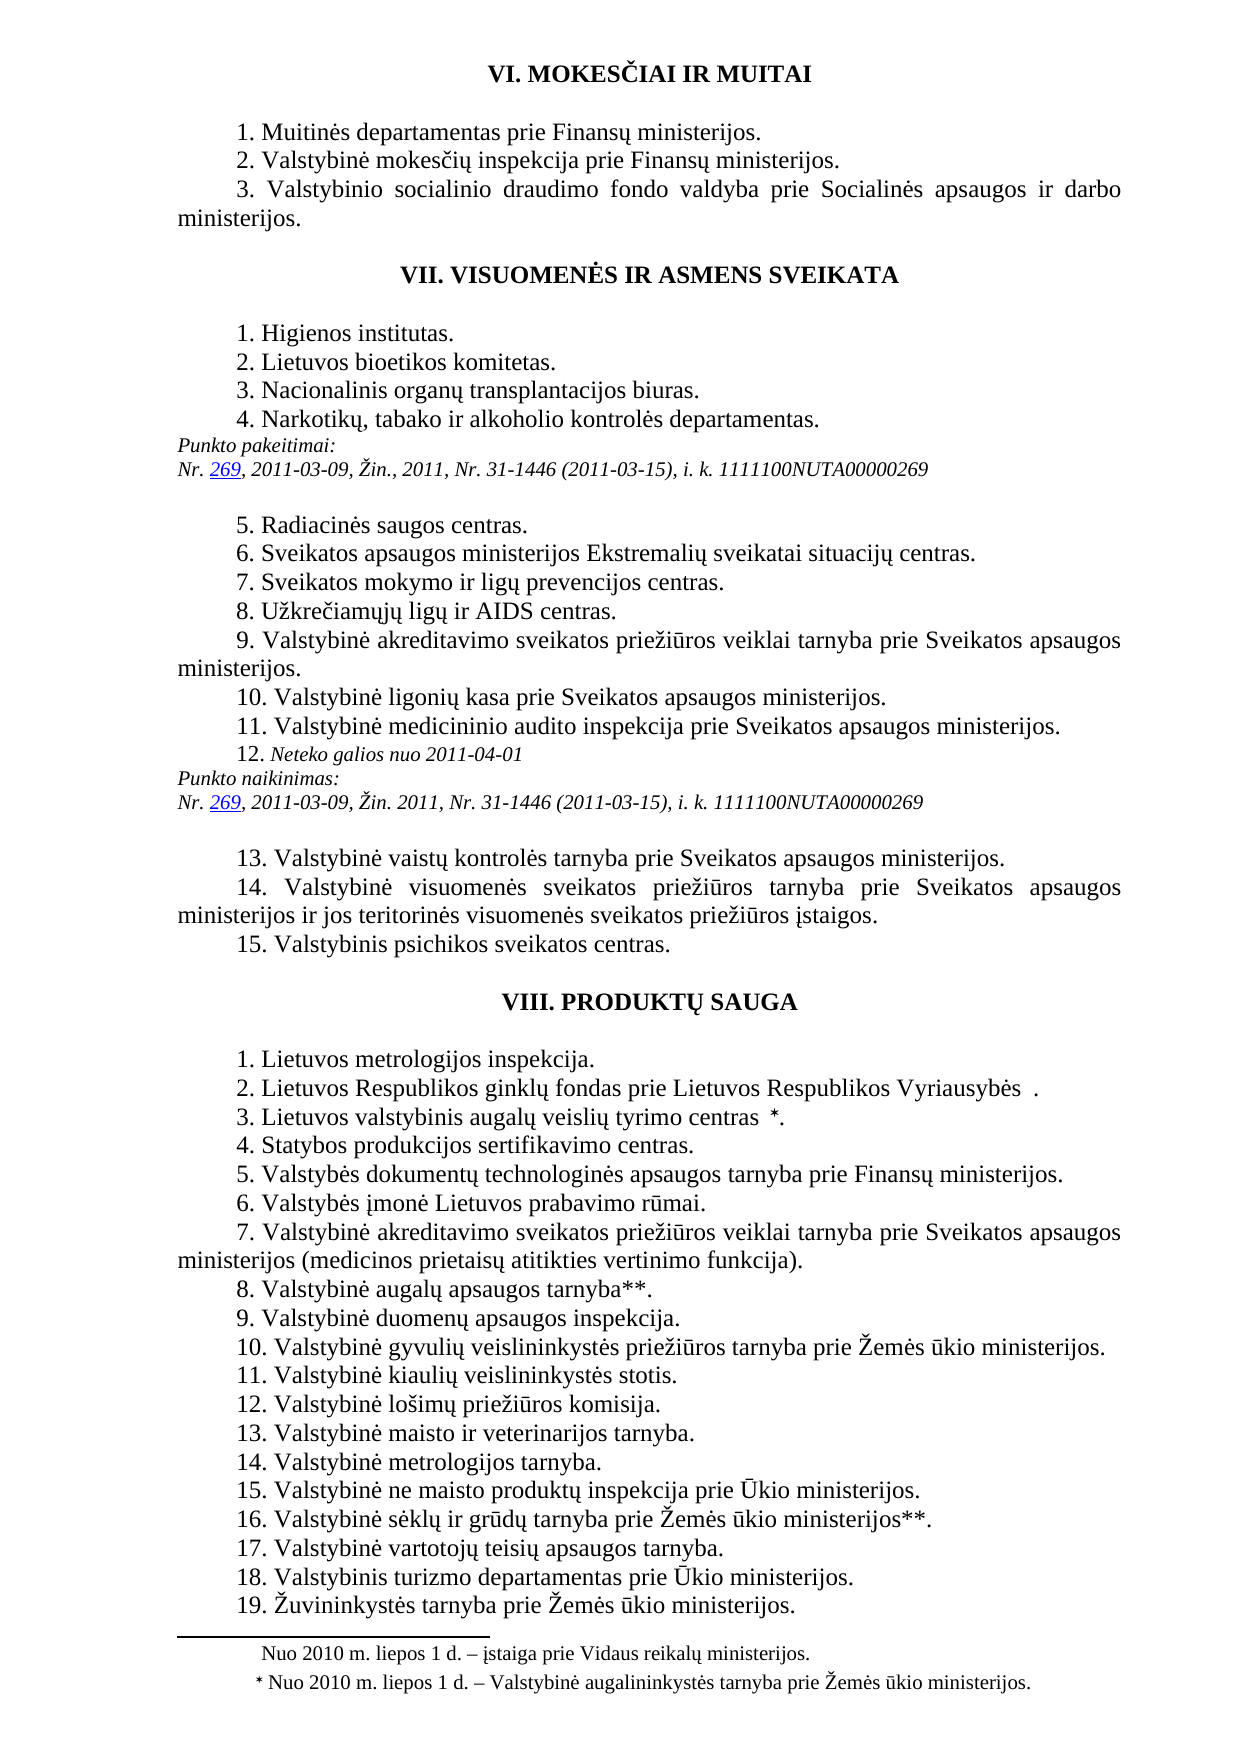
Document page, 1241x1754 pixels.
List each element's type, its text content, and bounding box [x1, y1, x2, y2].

text 5. Valstybės dokumentų technologinės apsaugos tarnyba prie Finansų ministerijos. [177, 1159, 1122, 1188]
text Nr. 269, 2011-03-09, Žin. 2011, Nr. 31-1446 (2011-03-15), i. k. 1111100NUTA00000269 [177, 790, 1122, 814]
text 4. Statybos produkcijos sertifikavimo centras. [177, 1130, 1122, 1159]
text 13. Valstybinė maisto ir veterinarijos tarnyba. [177, 1418, 1122, 1447]
text 19. Žuvininkystės tarnyba prie Žemės ūkio ministerijos. [177, 1590, 1122, 1619]
text 17. Valstybinė vartotojų teisių apsaugos tarnyba. [177, 1533, 1122, 1562]
text 13. Valstybinė vaistų kontrolės tarnyba prie Sveikatos apsaugos ministerijos. [177, 843, 1122, 872]
text Nuo 2010 m. liepos 1 d. – įstaiga prie Vidaus reikalų ministerijos. [177, 1637, 1122, 1666]
text  Nuo 2010 m. liepos 1 d. – Valstybinė augalininkystės tarnyba prie Žemės ūkio ministerijos. [177, 1666, 1122, 1695]
text 1. Muitinės departamentas prie Finansų ministerijos. [177, 117, 1122, 145]
text 18. Valstybinis turizmo departamentas prie Ūkio ministerijos. [177, 1562, 1122, 1590]
text 14. Valstybinė metrologijos tarnyba. [177, 1447, 1122, 1475]
text 11. Valstybinė kiaulių veislininkystės stotis. [177, 1360, 1122, 1389]
text 8. Užkrečiamųjų ligų ir AIDS centras. [177, 596, 1122, 625]
text 16. Valstybinė sėklų ir grūdų tarnyba prie Žemės ūkio ministerijos**. [177, 1504, 1122, 1533]
text 12. Valstybinė lošimų priežiūros komisija. [177, 1389, 1122, 1418]
text 3. Lietuvos valstybinis augalų veislių tyrimo centras. [177, 1102, 1122, 1130]
text Punkto pakeitimai: [177, 433, 1122, 457]
text 10. Valstybinė gyvulių veislininkystės priežiūros tarnyba prie Žemės ūkio ministerijos. [177, 1332, 1122, 1360]
text 12. Neteko galios nuo 2011-04-01 [177, 740, 1122, 766]
text Nr. 269, 2011-03-09, Žin., 2011, Nr. 31-1446 (2011-03-15), i. k. 1111100NUTA00000269 [177, 457, 1122, 481]
text 6. Valstybės įmonė Lietuvos prabavimo rūmai. [177, 1188, 1122, 1217]
text 10. Valstybinė ligonių kasa prie Sveikatos apsaugos ministerijos. [177, 682, 1122, 711]
text 2. Lietuvos bioetikos komitetas. [177, 347, 1122, 375]
text VI. Mokesčiai ir muitai [177, 59, 1122, 88]
text VII. Visuomenės ir asmens sveikata [177, 260, 1122, 289]
text VIII. Produktų sauga [177, 987, 1122, 1015]
text 4. Narkotikų, tabako ir alkoholio kontrolės departamentas. [177, 404, 1122, 433]
text 8. Valstybinė augalų apsaugos tarnyba**. [177, 1274, 1122, 1303]
text 5. Radiacinės saugos centras. [177, 510, 1122, 538]
text 6. Sveikatos apsaugos ministerijos Ekstremalių sveikatai situacijų centras. [177, 538, 1122, 567]
text 2. Valstybinė mokesčių inspekcija prie Finansų ministerijos. [177, 145, 1122, 174]
text 7. Valstybinė akreditavimo sveikatos priežiūros veiklai tarnyba prie Sveikatos apsaugos ministerijos (medicinos prietaisų atitikties vertinimo funkcija). [177, 1217, 1122, 1274]
text 7. Sveikatos mokymo ir ligų prevencijos centras. [177, 567, 1122, 596]
text 2. Lietuvos Respublikos ginklų fondas prie Lietuvos Respublikos Vyriausybės. [177, 1073, 1122, 1102]
text 9. Valstybinė akreditavimo sveikatos priežiūros veiklai tarnyba prie Sveikatos apsaugos ministerijos. [177, 625, 1122, 682]
text 1. Higienos institutas. [177, 318, 1122, 347]
text 11. Valstybinė medicininio audito inspekcija prie Sveikatos apsaugos ministerijos. [177, 711, 1122, 740]
text 9. Valstybinė duomenų apsaugos inspekcija. [177, 1303, 1122, 1332]
text 3. Nacionalinis organų transplantacijos biuras. [177, 375, 1122, 404]
text 1. Lietuvos metrologijos inspekcija. [177, 1044, 1122, 1073]
text 15. Valstybinis psichikos sveikatos centras. [177, 929, 1122, 958]
text 15. Valstybinė ne maisto produktų inspekcija prie Ūkio ministerijos. [177, 1475, 1122, 1504]
text Punkto naikinimas: [177, 766, 1122, 790]
text 14. Valstybinė visuomenės sveikatos priežiūros tarnyba prie Sveikatos apsaugos ministerijos ir jos teritorinės visuomenės sveikatos priežiūros įstaigos. [177, 872, 1122, 929]
text 3. Valstybinio socialinio draudimo fondo valdyba prie Socialinės apsaugos ir darbo ministerijos. [177, 174, 1122, 232]
